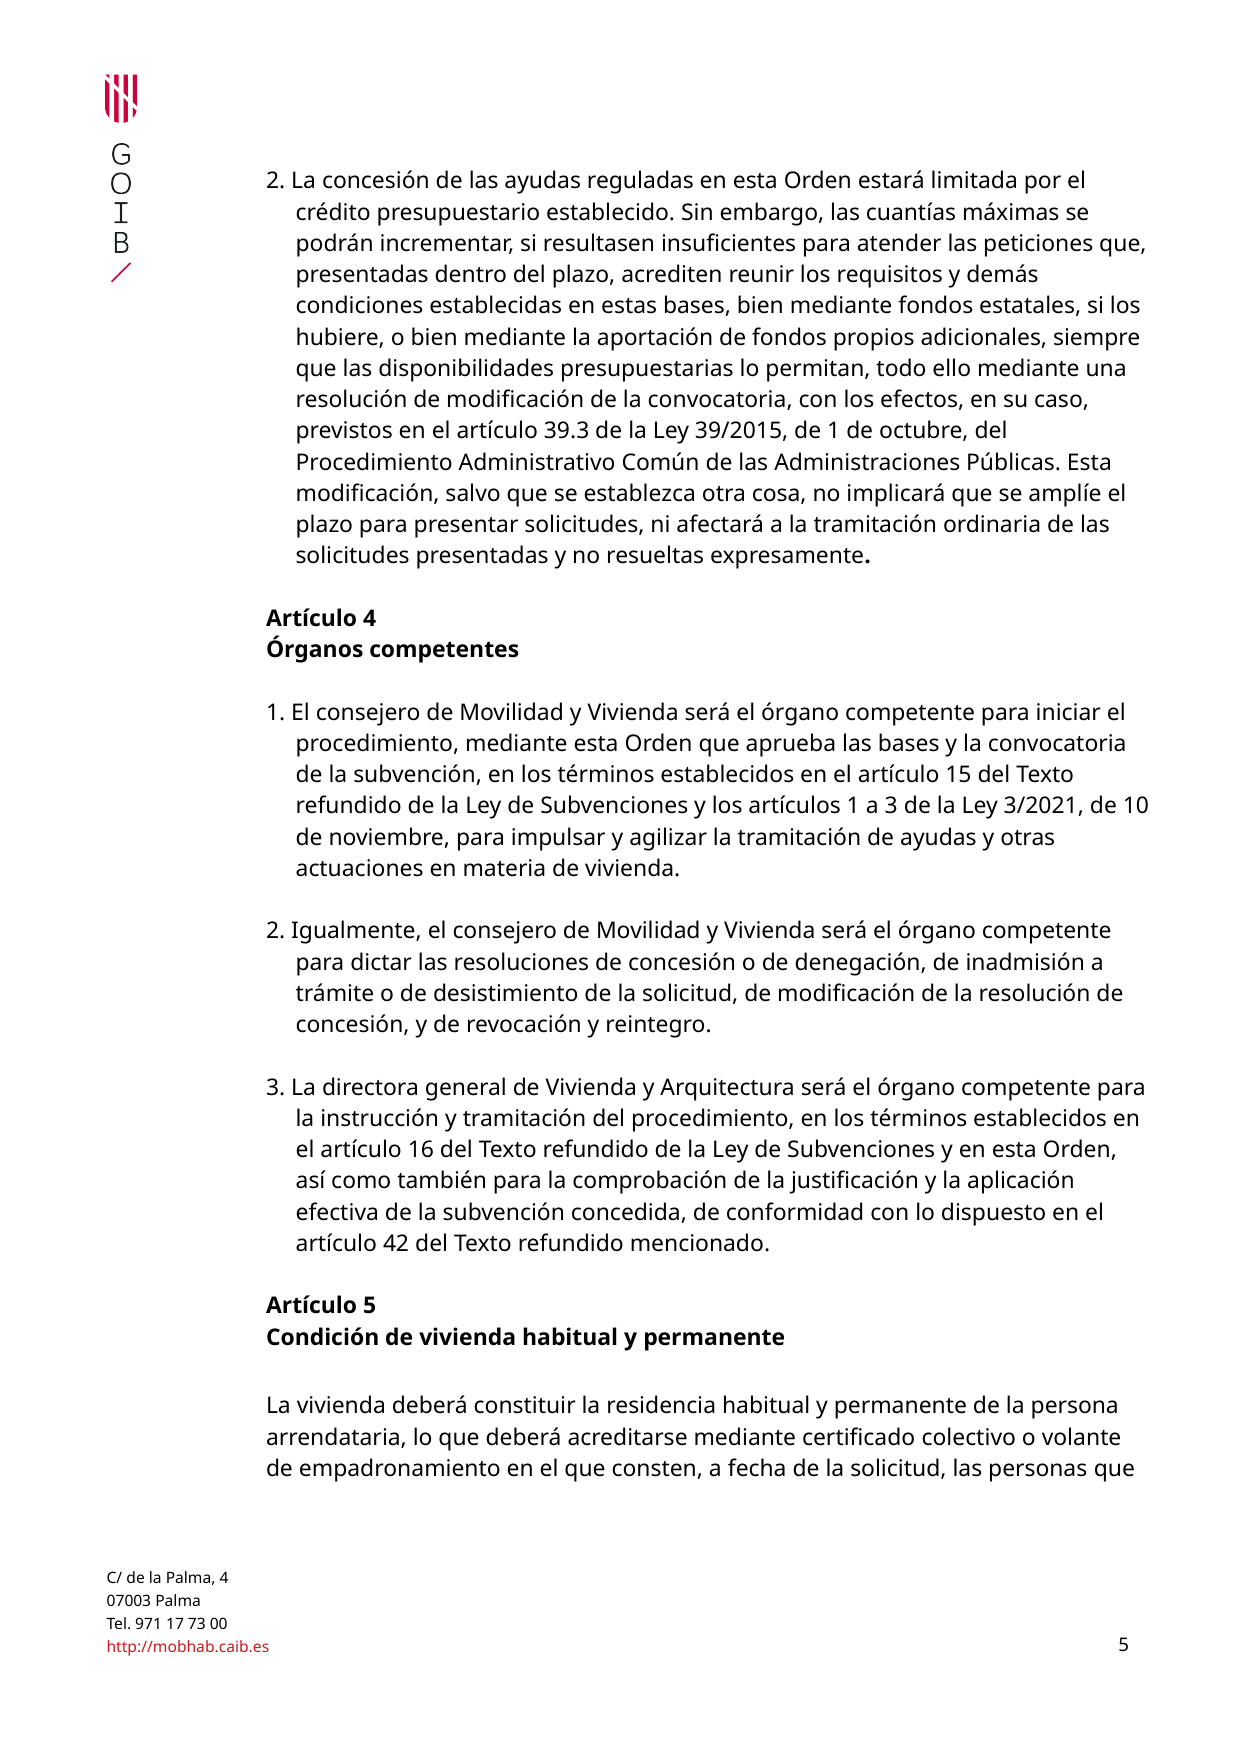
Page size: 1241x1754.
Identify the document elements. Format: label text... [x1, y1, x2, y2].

subtitle Artículo 5 [266, 1289, 1152, 1320]
text La vivienda deberá constituir la residencia habitual y permanente de la persona arrendataria, lo que deberá acreditarse mediante certificado colectivo o volante de empadronamiento en el que consten, a fecha de la solicitud, las personas que [266, 1389, 1152, 1483]
picture [76, 51, 166, 313]
text 2. La concesión de las ayudas reguladas en esta Orden estará limitada por el crédito presupuestario establecido. Sin embargo, las cuantías máximas se podrán incrementar, si resultasen insuficientes para atender las peticiones que, presentadas dentro del plazo, acrediten reunir los requisitos y demás condiciones establecidas en estas bases, bien mediante fondos estatales, si los hubiere, o bien mediante la aportación de fondos propios adicionales, siempre que las disponibilidades presupuestarias lo permitan, todo ello mediante una resolución de modificación de la convocatoria, con los efectos, en su caso, previstos en el artículo 39.3 de la Ley 39/2015, de 1 de octubre, del Procedimiento Administrativo Común de las Administraciones Públicas. Esta modificación, salvo que se establezca otra cosa, no implicará que se amplíe el plazo para presentar solicitudes, ni afectará a la tramitación ordinaria de las solicitudes presentadas y no resueltas expresamente. [266, 164, 1152, 570]
text Órganos competentes [266, 633, 1152, 664]
subtitle Condición de vivienda habitual y permanente [266, 1320, 1152, 1352]
text 2. Igualmente, el consejero de Movilidad y Vivienda será el órgano competente para dictar las resoluciones de concesión o de denegación, de inadmisión a trámite o de desistimiento de la solicitud, de modificación de la resolución de concesión, y de revocación y reintegro. [266, 914, 1152, 1039]
text 1. El consejero de Movilidad y Vivienda será el órgano competente para iniciar el procedimiento, mediante esta Orden que aprueba las bases y la convocatoria de la subvención, en los términos establecidos en el artículo 15 del Texto refundido de la Ley de Subvenciones y los artículos 1 a 3 de la Ley 3/2021, de 10 de noviembre, para impulsar y agilizar la tramitación de ayudas y otras actuaciones en materia de vivienda. [266, 695, 1152, 883]
text Artículo 4 [266, 602, 1152, 633]
text 3. La directora general de Vivienda y Arquitectura será el órgano competente para la instrucción y tramitación del procedimiento, en los términos establecidos en el artículo 16 del Texto refundido de la Ley de Subvenciones y en esta Orden, así como también para la comprobación de la justificación y la aplicación efectiva de la subvención concedida, de conformidad con lo dispuesto en el artículo 42 del Texto refundido mencionado. [266, 1070, 1152, 1258]
